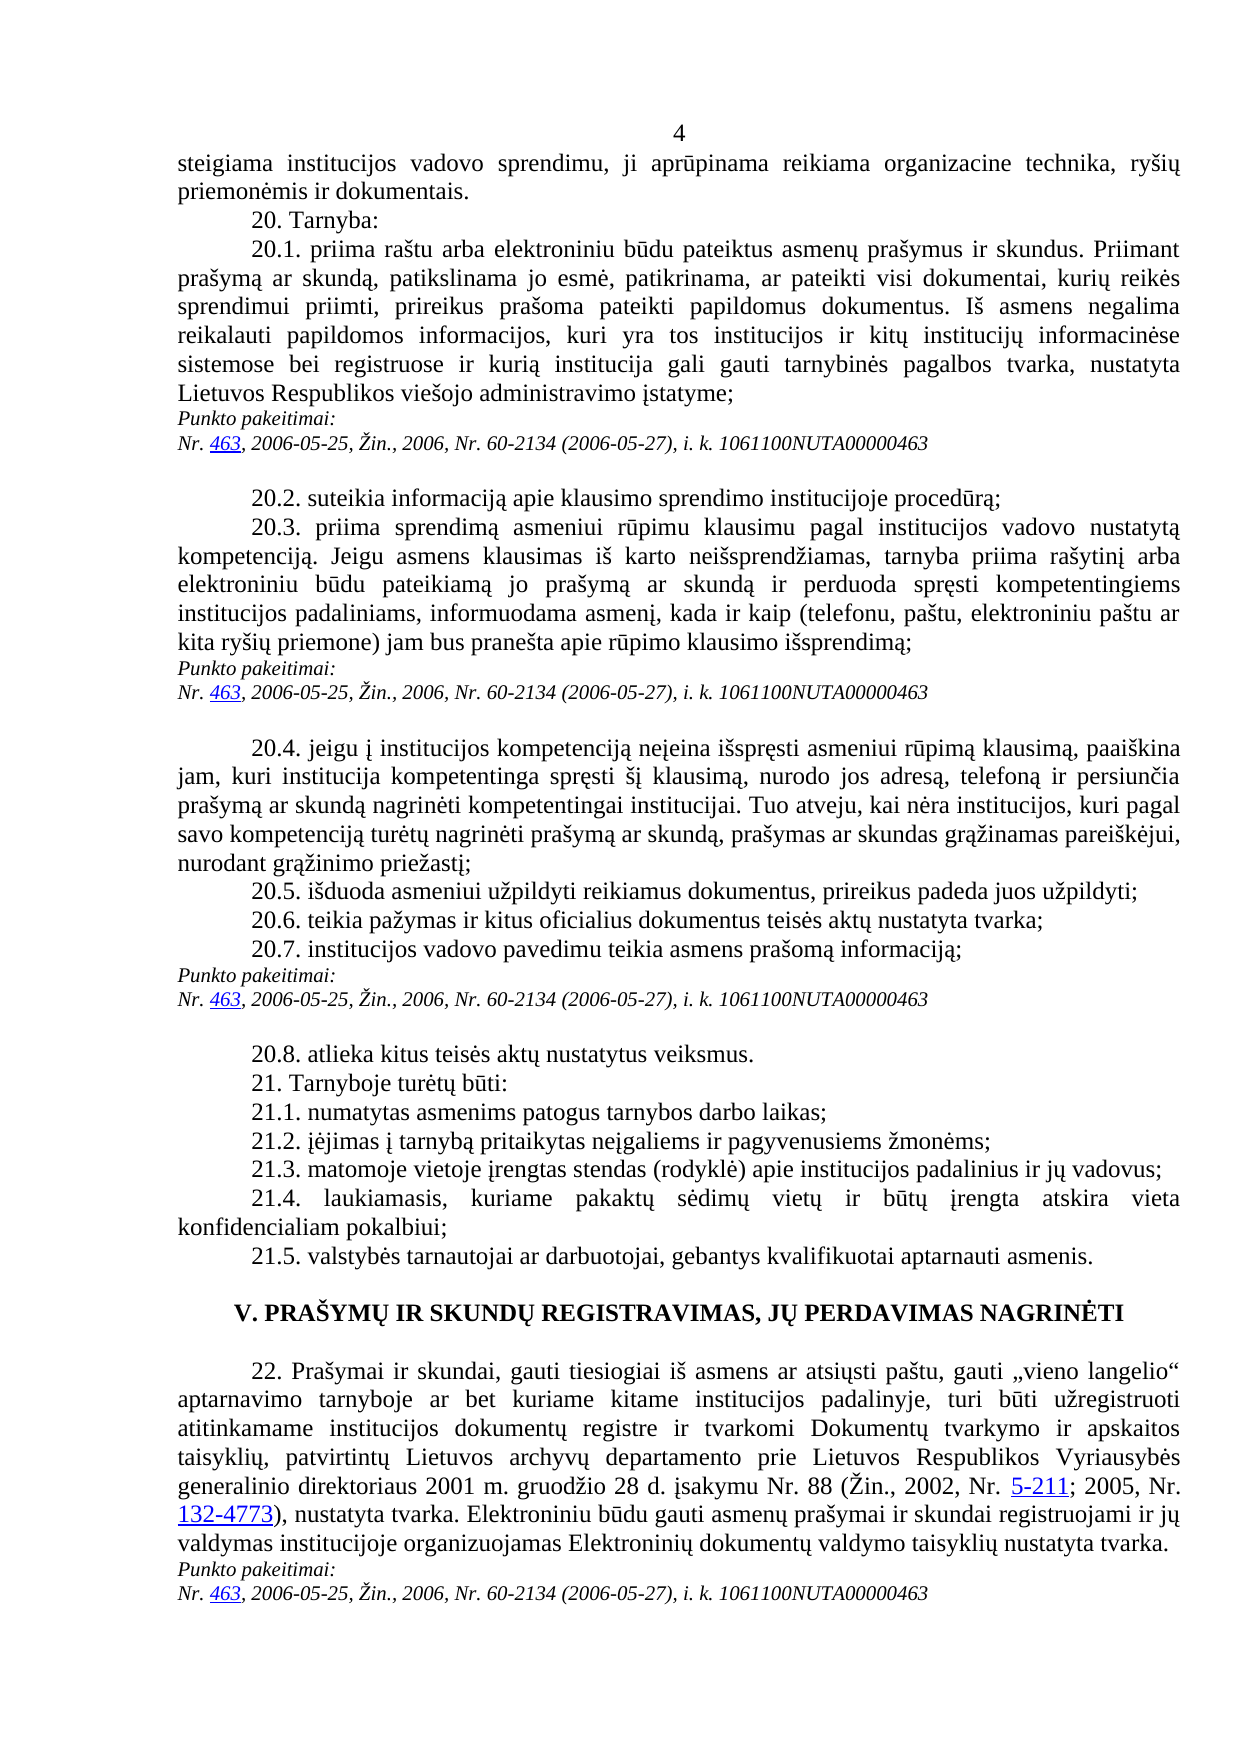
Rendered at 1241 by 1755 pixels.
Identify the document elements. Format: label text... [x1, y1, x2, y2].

text Nr. 463, 2006-05-25, Žin., 2006, Nr. 60-2134 (2006-05-27), i. k. 1061100NUTA00000463 [177, 680, 1181, 704]
text 20.1. priima raštu arba elektroniniu būdu pateiktus asmenų prašymus ir skundus. Priimant prašymą ar skundą, patikslinama jo esmė, patikrinama, ar pateikti visi dokumentai, kurių reikės sprendimui priimti, prireikus prašoma pateikti papildomus dokumentus. Iš asmens negalima reikalauti papildomos informacijos, kuri yra tos institucijos ir kitų institucijų informacinėse sistemose bei registruose ir kurią institucija gali gauti tarnybinės pagalbos tvarka, nustatyta Lietuvos Respublikos viešojo administravimo įstatyme; [177, 234, 1181, 406]
text 21.5. valstybės tarnautojai ar darbuotojai, gebantys kvalifikuotai aptarnauti asmenis. [177, 1241, 1181, 1269]
text 21.3. matomoje vietoje įrengtas stendas (rodyklė) apie institucijos padalinius ir jų vadovus; [177, 1154, 1181, 1183]
text Nr. 463, 2006-05-25, Žin., 2006, Nr. 60-2134 (2006-05-27), i. k. 1061100NUTA00000463 [177, 1581, 1181, 1605]
text 20.2. suteikia informaciją apie klausimo sprendimo institucijoje procedūrą; [177, 483, 1181, 512]
text steigiama institucijos vadovo sprendimu, ji aprūpinama reikiama organizacine technika, ryšių priemonėmis ir dokumentais. [177, 148, 1181, 205]
text Punkto pakeitimai: [177, 656, 1181, 680]
text 20.3. priima sprendimą asmeniui rūpimu klausimu pagal institucijos vadovo nustatytą kompetenciją. Jeigu asmens klausimas iš karto neišsprendžiamas, tarnyba priima rašytinį arba elektroniniu būdu pateikiamą jo prašymą ar skundą ir perduoda spręsti kompetentingiems institucijos padaliniams, informuodama asmenį, kada ir kaip (telefonu, paštu, elektroniniu paštu ar kita ryšių priemone) jam bus pranešta apie rūpimo klausimo išsprendimą; [177, 512, 1181, 656]
text Punkto pakeitimai: [177, 406, 1181, 430]
text Nr. 463, 2006-05-25, Žin., 2006, Nr. 60-2134 (2006-05-27), i. k. 1061100NUTA00000463 [177, 987, 1181, 1011]
text 20.7. institucijos vadovo pavedimu teikia asmens prašomą informaciją; [177, 934, 1181, 963]
text Punkto pakeitimai: [177, 1557, 1181, 1581]
text 21.2. įėjimas į tarnybą pritaikytas neįgaliems ir pagyvenusiems žmonėms; [177, 1126, 1181, 1154]
text 20. Tarnyba: [177, 205, 1181, 234]
text 20.5. išduoda asmeniui užpildyti reikiamus dokumentus, prireikus padeda juos užpildyti; [177, 876, 1181, 905]
text 20.6. teikia pažymas ir kitus oficialius dokumentus teisės aktų nustatyta tvarka; [177, 905, 1181, 934]
text 20.8. atlieka kitus teisės aktų nustatytus veiksmus. [177, 1039, 1181, 1068]
text Punkto pakeitimai: [177, 963, 1181, 987]
text 22. Prašymai ir skundai, gauti tiesiogiai iš asmens ar atsiųsti paštu, gauti „vieno langelio“ aptarnavimo tarnyboje ar bet kuriame kitame institucijos padalinyje, turi būti užregistruoti atitinkamame institucijos dokumentų registre ir tvarkomi Dokumentų tvarkymo ir apskaitos taisyklių, patvirtintų Lietuvos archyvų departamento prie Lietuvos Respublikos Vyriausybės generalinio direktoriaus 2001 m. gruodžio 28 d. įsakymu Nr. 88 (Žin., 2002, Nr. 5-211; 2005, Nr. 132-4773), nustatyta tvarka. Elektroniniu būdu gauti asmenų prašymai ir skundai registruojami ir jų valdymas institucijoje organizuojamas Elektroninių dokumentų valdymo taisyklių nustatyta tvarka. [177, 1356, 1181, 1557]
text Nr. 463, 2006-05-25, Žin., 2006, Nr. 60-2134 (2006-05-27), i. k. 1061100NUTA00000463 [177, 430, 1181, 454]
text 21. Tarnyboje turėtų būti: [177, 1068, 1181, 1097]
text 20.4. jeigu į institucijos kompetenciją neįeina išspręsti asmeniui rūpimą klausimą, paaiškina jam, kuri institucija kompetentinga spręsti šį klausimą, nurodo jos adresą, telefoną ir persiunčia prašymą ar skundą nagrinėti kompetentingai institucijai. Tuo atveju, kai nėra institucijos, kuri pagal savo kompetenciją turėtų nagrinėti prašymą ar skundą, prašymas ar skundas grąžinamas pareiškėjui, nurodant grąžinimo priežastį; [177, 733, 1181, 876]
text 21.1. numatytas asmenims patogus tarnybos darbo laikas; [177, 1097, 1181, 1126]
text V. PRAŠYMŲ IR SKUNDŲ REGISTRAVIMAS, JŲ PERDAVIMAS NAGRINĖTI [177, 1298, 1181, 1327]
text 21.4. laukiamasis, kuriame pakaktų sėdimų vietų ir būtų įrengta atskira vieta konfidencialiam pokalbiui; [177, 1183, 1181, 1241]
